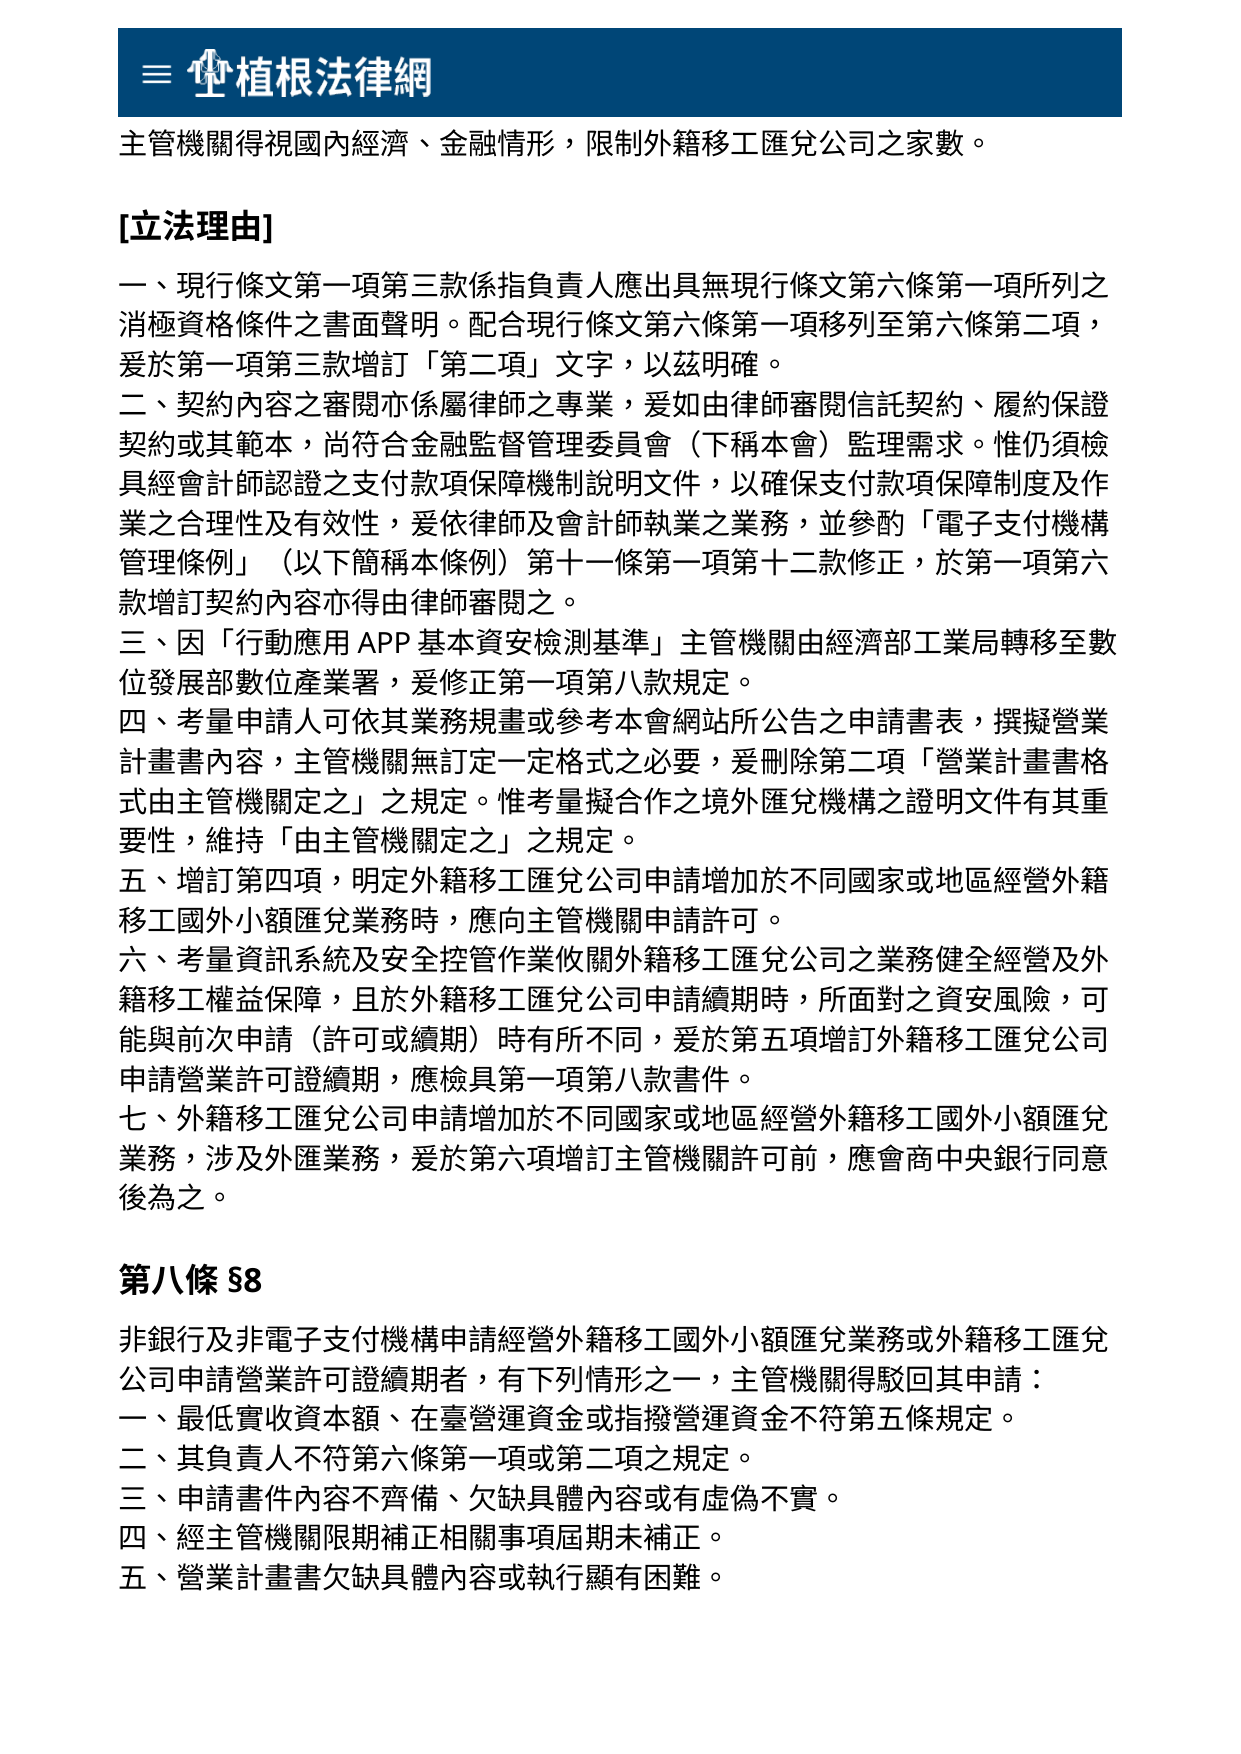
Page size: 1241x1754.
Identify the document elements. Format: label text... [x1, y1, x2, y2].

text 二、契約內容之審閱亦係屬律師之專業，爰如由律師審閱信託契約、履約保證契約或其範本，尚符合金融監督管理委員會（下稱本會）監理需求。惟仍須檢具經會計師認證之支付款項保障機制說明文件，以確保支付款項保障制度及作業之合理性及有效性，爰依律師及會計師執業之業務，並參酌「電子支付機構管理條例」（以下簡稱本條例）第十一條第一項第十二款修正，於第一項第六款增訂契約內容亦得由律師審閱之。 [118, 384, 1122, 622]
text 非銀行及非電子支付機構申請經營外籍移工國外小額匯兌業務或外籍移工匯兌公司申請營業許可證續期者，有下列情形之一，主管機關得駁回其申請： [118, 1319, 1122, 1399]
text 五、營業計畫書欠缺具體內容或執行顯有困難。 [118, 1557, 1122, 1597]
text 主管機關得視國內經濟、金融情形，限制外籍移工匯兌公司之家數。 [118, 123, 1122, 163]
picture [118, 28, 1122, 117]
text [立法理由] [118, 203, 1122, 248]
text 五、增訂第四項，明定外籍移工匯兌公司申請增加於不同國家或地區經營外籍移工國外小額匯兌業務時，應向主管機關申請許可。 [118, 860, 1122, 940]
text 二、其負責人不符第六條第一項或第二項之規定。 [118, 1438, 1122, 1478]
text 一、現行條文第一項第三款係指負責人應出具無現行條文第六條第一項所列之消極資格條件之書面聲明。配合現行條文第六條第一項移列至第六條第二項，爰於第一項第三款增訂「第二項」文字，以茲明確。 [118, 265, 1122, 384]
text 三、申請書件內容不齊備、欠缺具體內容或有虛偽不實。 [118, 1478, 1122, 1518]
text 七、外籍移工匯兌公司申請增加於不同國家或地區經營外籍移工國外小額匯兌業務，涉及外匯業務，爰於第六項增訂主管機關許可前，應會商中央銀行同意後為之。 [118, 1098, 1122, 1217]
text 四、考量申請人可依其業務規畫或參考本會網站所公告之申請書表，撰擬營業計畫書內容，主管機關無訂定一定格式之必要，爰刪除第二項「營業計畫書格式由主管機關定之」之規定。惟考量擬合作之境外匯兌機構之證明文件有其重要性，維持「由主管機關定之」之規定。 [118, 702, 1122, 860]
text 四、經主管機關限期補正相關事項屆期未補正。 [118, 1518, 1122, 1557]
text 三、因「行動應用APP基本資安檢測基準」主管機關由經濟部工業局轉移至數位發展部數位產業署，爰修正第一項第八款規定。 [118, 622, 1122, 702]
text 六、考量資訊系統及安全控管作業攸關外籍移工匯兌公司之業務健全經營及外籍移工權益保障，且於外籍移工匯兌公司申請續期時，所面對之資安風險，可能與前次申請（許可或續期）時有所不同，爰於第五項增訂外籍移工匯兌公司申請營業許可證續期，應檢具第一項第八款書件。 [118, 940, 1122, 1098]
text 一、最低實收資本額、在臺營運資金或指撥營運資金不符第五條規定。 [118, 1399, 1122, 1438]
text 第八條 §8 [118, 1257, 1122, 1303]
